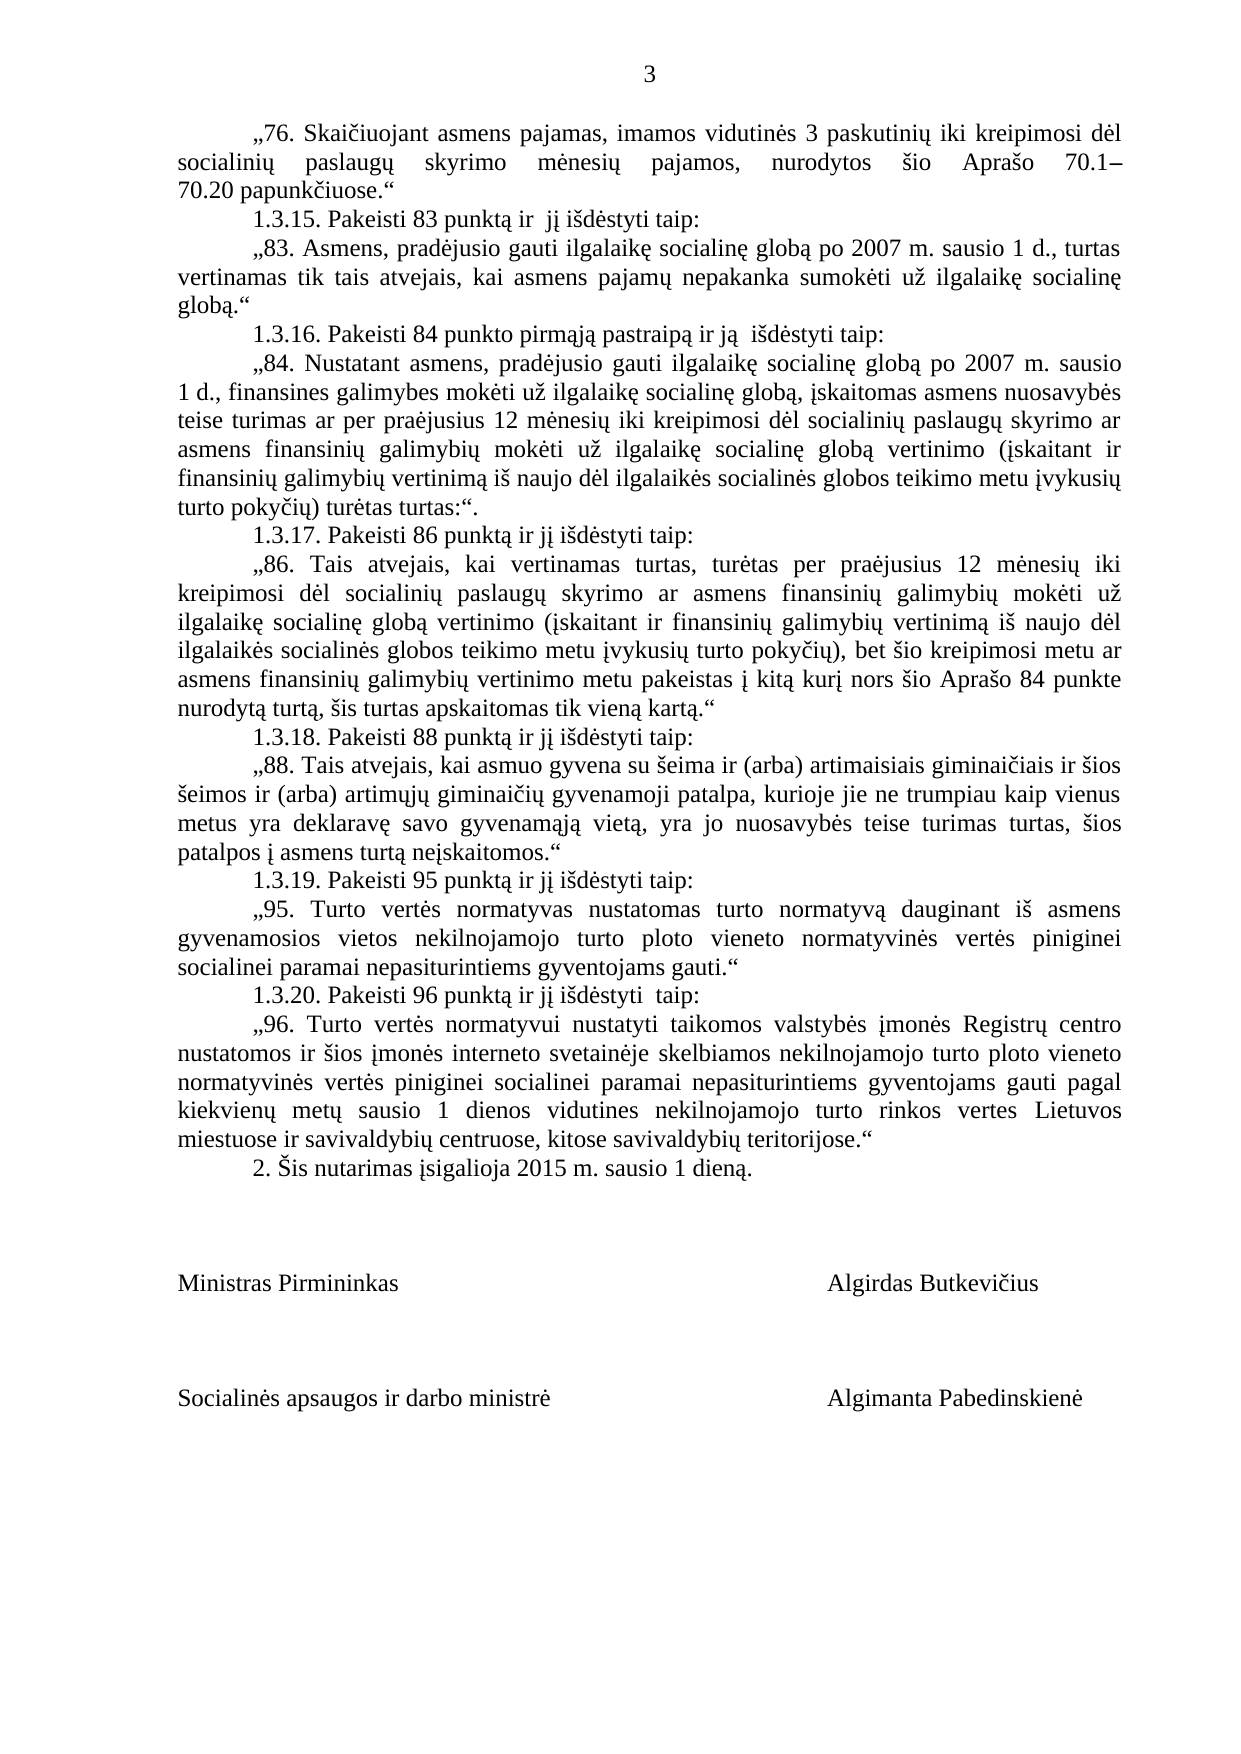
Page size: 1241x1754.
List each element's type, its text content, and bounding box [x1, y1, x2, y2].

text 1.3.15. Pakeisti 83 punktą ir jį išdėstyti taip: [177, 204, 1122, 233]
text Ministras Pirmininkas Algirdas Butkevičius [177, 1268, 1122, 1297]
text Socialinės apsaugos ir darbo ministrė Algimanta Pabedinskienė [177, 1383, 1122, 1412]
text 1.3.17. Pakeisti 86 punktą ir jį išdėstyti taip: [177, 521, 1122, 549]
text „84. Nustatant asmens, pradėjusio gauti ilgalaikę socialinę globą po 2007 m. sausio 1 d., finansines galimybes mokėti už ilgalaikę socialinę globą, įskaitomas asmens nuosavybės teise turimas ar per praėjusius 12 mėnesių iki kreipimosi dėl socialinių paslaugų skyrimo ar asmens finansinių galimybių mokėti už ilgalaikę socialinę globą vertinimo (įskaitant ir finansinių galimybių vertinimą iš naujo dėl ilgalaikės socialinės globos teikimo metu įvykusių turto pokyčių) turėtas turtas:“. [177, 348, 1122, 521]
text „83. Asmens, pradėjusio gauti ilgalaikę socialinę globą po 2007 m. sausio 1 d., turtas vertinamas tik tais atvejais, kai asmens pajamų nepakanka sumokėti už ilgalaikę socialinę globą.“ [177, 233, 1122, 319]
text 1.3.20. Pakeisti 96 punktą ir jį išdėstyti taip: [177, 981, 1122, 1009]
text „86. Tais atvejais, kai vertinamas turtas, turėtas per praėjusius 12 mėnesių iki kreipimosi dėl socialinių paslaugų skyrimo ar asmens finansinių galimybių mokėti už ilgalaikę socialinę globą vertinimo (įskaitant ir finansinių galimybių vertinimą iš naujo dėl ilgalaikės socialinės globos teikimo metu įvykusių turto pokyčių), bet šio kreipimosi metu ar asmens finansinių galimybių vertinimo metu pakeistas į kitą kurį nors šio Aprašo 84 punkte nurodytą turtą, šis turtas apskaitomas tik vieną kartą.“ [177, 549, 1122, 722]
text 1.3.16. Pakeisti 84 punkto pirmąją pastraipą ir ją išdėstyti taip: [177, 319, 1122, 348]
text „96. Turto vertės normatyvui nustatyti taikomos valstybės įmonės Registrų centro nustatomos ir šios įmonės interneto svetainėje skelbiamos nekilnojamojo turto ploto vieneto normatyvinės vertės piniginei socialinei paramai nepasiturintiems gyventojams gauti pagal kiekvienų metų sausio 1 dienos vidutines nekilnojamojo turto rinkos vertes Lietuvos miestuose ir savivaldybių centruose, kitose savivaldybių teritorijose.“ [177, 1009, 1122, 1153]
text 1.3.19. Pakeisti 95 punktą ir jį išdėstyti taip: [177, 866, 1122, 894]
text 2. Šis nutarimas įsigalioja 2015 m. sausio 1 dieną. [177, 1153, 1122, 1182]
text 1.3.18. Pakeisti 88 punktą ir jį išdėstyti taip: [177, 722, 1122, 751]
text „95. Turto vertės normatyvas nustatomas turto normatyvą dauginant iš asmens gyvenamosios vietos nekilnojamojo turto ploto vieneto normatyvinės vertės piniginei socialinei paramai nepasiturintiems gyventojams gauti.“ [177, 894, 1122, 981]
text „88. Tais atvejais, kai asmuo gyvena su šeima ir (arba) artimaisiais giminaičiais ir šios šeimos ir (arba) artimųjų giminaičių gyvenamoji patalpa, kurioje jie ne trumpiau kaip vienus metus yra deklaravę savo gyvenamąją vietą, yra jo nuosavybės teise turimas turtas, šios patalpos į asmens turtą neįskaitomos.“ [177, 751, 1122, 866]
text „76. Skaičiuojant asmens pajamas, imamos vidutinės 3 paskutinių iki kreipimosi dėl socialinių paslaugų skyrimo mėnesių pajamos, nurodytos šio Aprašo 70.1–70.20 papunkčiuose.“ [177, 118, 1122, 204]
